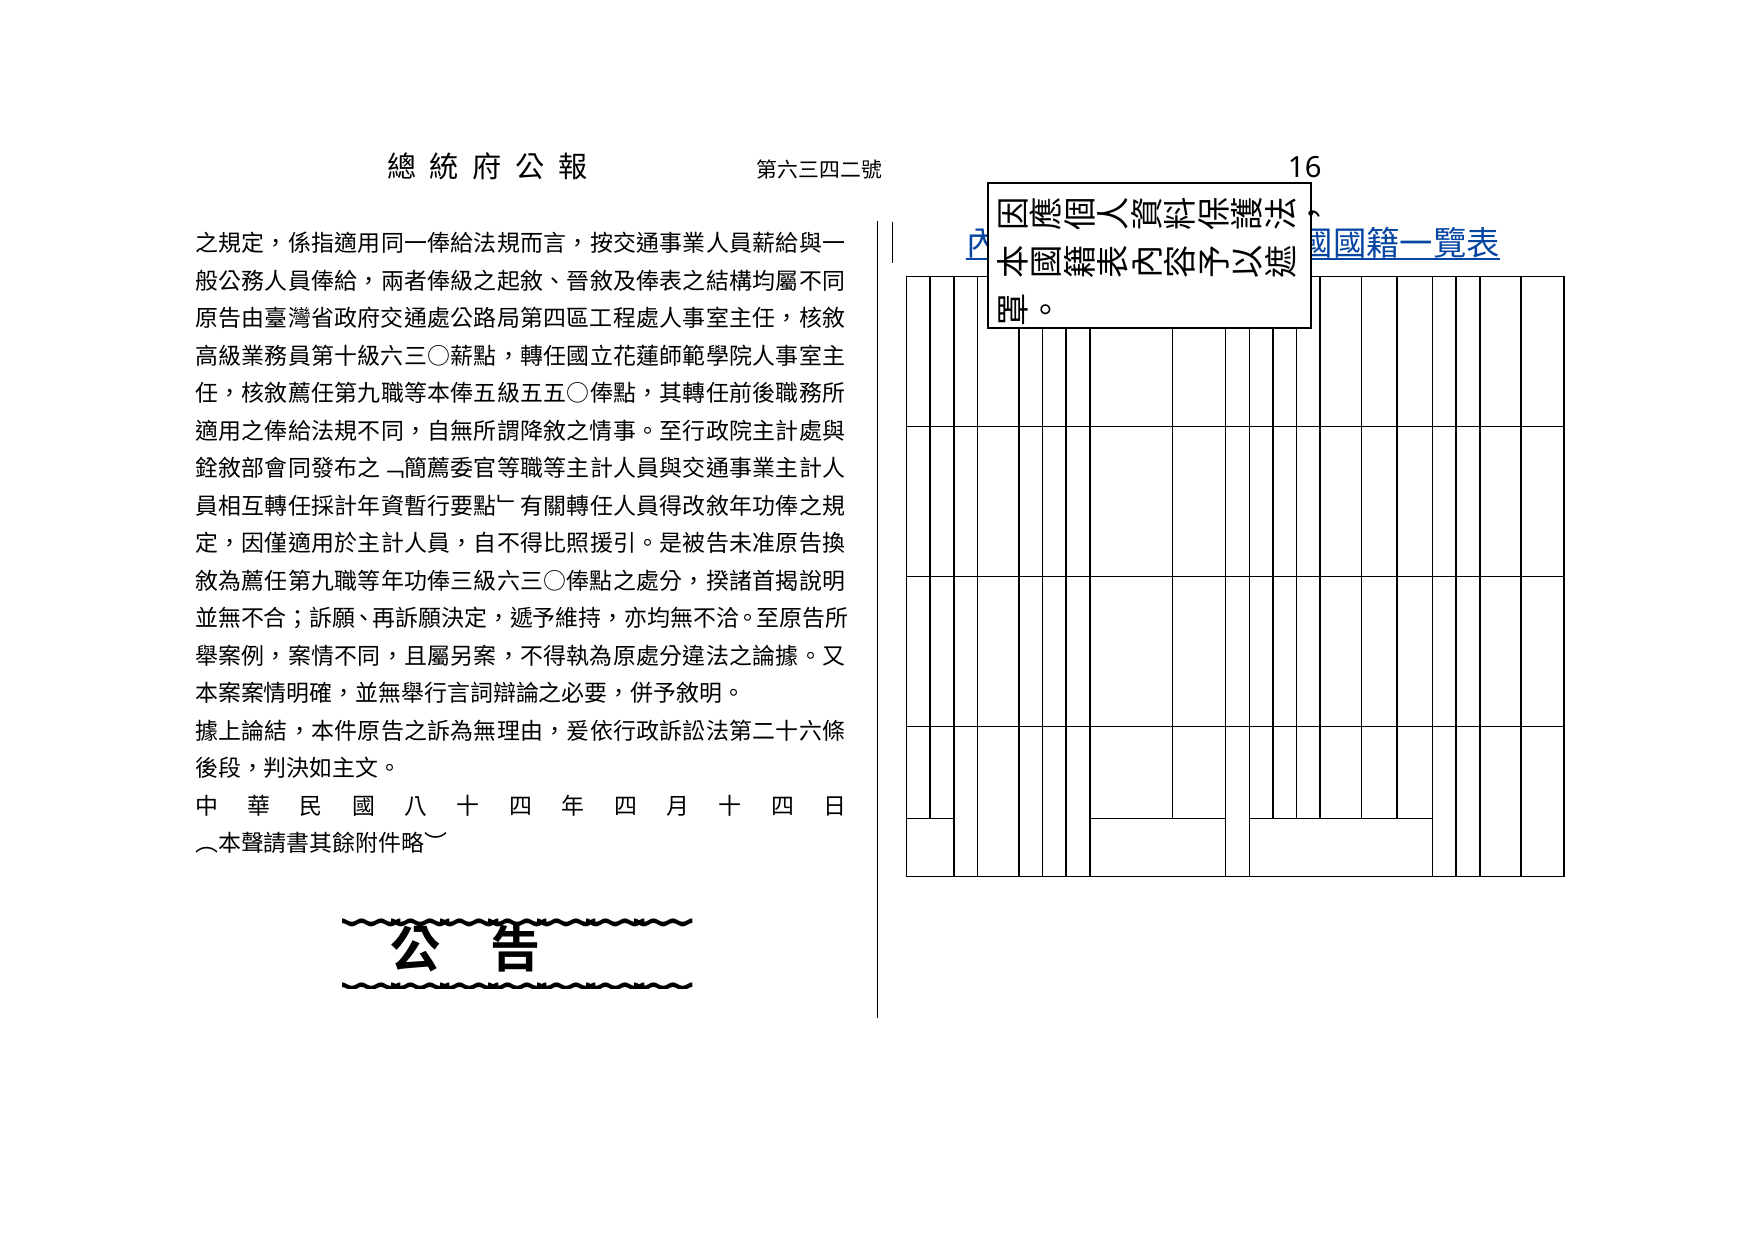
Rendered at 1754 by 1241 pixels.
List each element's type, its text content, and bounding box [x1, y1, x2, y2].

table_cell [931, 577, 953, 726]
table_cell [1522, 427, 1563, 576]
table_cell [907, 727, 929, 817]
table_header [978, 277, 1018, 426]
table_cell [1398, 577, 1432, 726]
text 中華民國八十四年四月十四日 [195, 784, 847, 822]
table_cell [955, 727, 977, 876]
table_header [1398, 277, 1432, 426]
table_cell [978, 727, 1018, 876]
text 據上論結，本件原告之訴為無理由，爰依行政訴訟法第二十六條後段，判決如主文。 [195, 709, 847, 784]
table_cell [931, 727, 953, 817]
table_cell [1433, 427, 1455, 576]
text 內政部核准取得中華民國國籍一覽表 [907, 222, 987, 263]
table_header [1433, 277, 1455, 426]
table_cell [1321, 577, 1361, 726]
table_cell [931, 427, 953, 576]
table_cell [1362, 577, 1396, 726]
table_cell [1020, 427, 1042, 576]
table_cell [1067, 727, 1089, 876]
table_header [1250, 329, 1272, 426]
table_header [1362, 277, 1396, 426]
table_cell [1297, 577, 1319, 726]
text ︵本聲請書其餘附件略︶ [195, 822, 847, 859]
table_cell [1091, 577, 1172, 726]
table_cell [1398, 427, 1432, 576]
table_header [1173, 329, 1225, 426]
table_cell [1043, 727, 1065, 876]
table_cell [1250, 577, 1272, 726]
table_cell [1020, 727, 1042, 876]
table_cell [1522, 727, 1563, 876]
table_cell [1362, 727, 1396, 817]
table_header [192, 897, 340, 922]
table_cell [1274, 427, 1296, 576]
table_header [931, 277, 953, 426]
table_cell [1020, 577, 1042, 726]
table_cell [907, 577, 929, 726]
table_cell [1250, 427, 1272, 576]
table_cell [1226, 427, 1249, 576]
table_header [1043, 329, 1065, 426]
table_cell [192, 922, 340, 974]
table_cell [907, 819, 953, 876]
table_cell [1321, 427, 1361, 576]
text 按公務人員俸給法施行細則第十五條第二項規定：﹁已具有公務人員任用法所定任用資格人員，或未銓定官等職等適用特種任用法規審定資格人員，依公務人員任用法任用時，其所曾任職務如與擬任職務職等相當且性質相近之年資，均得按年核計加級。﹂第三項規定：﹁前二項之按年核計加級，均以至其所敘定職等之本俸最高級為止。﹂又公務人員俸給法第七條規定：﹁各機關現職人員，經銓敘合格者，應在其職務列等表所列職等範圍內換敘相當等級。其換敘辦法，由考試院定之。﹂本件原告具有六十一年特種考試臺灣省經濟建設人員及地方行政人員考試人事行政人員乙等考試及格資格，前曾任臺灣省立羅東高級商業職業學校人事室主任，參加七十三年考績晉敘薦任三級支年功俸四三○元，復於七十五年三月調任臺灣省政府交通處公路局第四區工程處人事室主任，經銓敘部審定以交通事業人員任用，七十五年考成晉敘高級業務員第十三級四七五元，嗣於八十一年四月二十七日轉任國立花蓮師範學院人事室主任，因其由交通事業人事人員轉任一般行政機關人事人員，而交通事業人員薪給係依交通事業人員任用條例之規定，一般公務人員俸給係依公務人員俸給法規定，兩者關於俸級之起敘、晉敘規定及俸表之結構均屬不同；又因其係由臺灣省政府交通處公路局第四區工程處人事室主任轉任國立花蓮師範學院人事室主任，非屬改任換敘，並不適用公務人員俸給法第七條有關換敘之規定，銓敘部乃依前開公務人員俸給法施行細則第十五條規定，按其七十三年考績之俸級︵相當薦任第九職等本俸四級︶，並採其七十五年考成之年資，提敘俸級一級，予以核敘薦任第九職等本俸五級五五○俸點。原告訴稱：交通事業人員在其資位職務薪給表中，未規定有關俸給事項時，當然適用公務人員俸給法，故考試院與行政院於七十八年一月二十日會同修正發布之交通事業人員薪給表與一般公務人員俸給表兩者合一，相當等級者均適用同一俸點，另引公務人員俸給法第十六條規定：﹁經銓敘機關敘定之等級，非依公務員懲戒法及其他法規之規定，不得降敘。﹂謂其由高級業務員第十級六三○薪點改為核敘薦任第九職等本俸五級五五○俸點，已明確連降三級，並舉﹁簡薦委官等職等主計人員與交通事業主計人員相互轉任採計年資暫行要點﹂規定轉任人員得提敘俸級至年功俸等節，經查七十八年一月二十日考試院與行政院會同修正發布之交通事業人員資位職務薪給表，係將原薪級由四十八級修正為四十六級，薪額修正為薪點，原資位職務並未變動，是以依交通事業人員任用條例所定之交通事業人員資位職務薪給表與依公務人員俸給法所定之公務人員俸給表不同，原告認上開二表係合而為一，相當等級者均適用同一俸點，實屬誤會。復查公務人員俸給法第十六條：﹁經銓敘機關敘定之等級，非依公務員懲戒法及其他法律之規定，不得降級﹂之規定，係指適用同一俸給法規而言，按交通事業人員薪給與一般公務人員俸給，兩者俸級之起敘、晉敘及俸表之結構均屬不同，原告由臺灣省政府交通處公路局第四區工程處人事室主任，核敘高級業務員第十級六三○薪點，轉任國立花蓮師範學院人事室主任，核敘薦任第九職等本俸五級五五○俸點，其轉任前後職務所適用之俸給法規不同，自無所謂降敘之情事。至行政院主計處與銓敘部會同發布之﹁簡薦委官等職等主計人員與交通事業主計人員相互轉任採計年資暫行要點﹂有關轉任人員得改敘年功俸之規定，因僅適用於主計人員，自不得比照援引。是被告未准原告換敘為薦任第九職等年功俸三級六三○俸點之處分，揆諸首揭說明，並無不合；訴願、再訴願決定，遞予維持，亦均無不洽。至原告所舉案例，案情不同，且屬另案，不得執為原處分違法之論據。又本案案情明確，並無舉行言詞辯論之必要，併予敘明。 [195, 222, 847, 709]
table_cell [1457, 427, 1479, 576]
table_cell [978, 577, 1018, 726]
table_header [955, 277, 977, 426]
text 內政部核准取得中華民國國籍一覽表 [1312, 231, 1327, 254]
table_cell [1457, 727, 1479, 876]
table_cell [1457, 577, 1479, 726]
table_header [1321, 277, 1361, 426]
table_cell [1481, 577, 1520, 726]
table_header ﹏﹏﹏﹏﹏﹏﹏ [340, 897, 852, 922]
table_cell [1043, 427, 1065, 576]
table_cell [1173, 727, 1225, 817]
table_cell [978, 427, 1018, 576]
table_cell [1091, 427, 1172, 576]
table_cell [1067, 577, 1089, 726]
table_cell [1274, 577, 1296, 726]
table_cell [1067, 427, 1089, 576]
table_cell [1297, 727, 1319, 817]
table_cell ﹏﹏﹏﹏﹏﹏﹏ [340, 974, 852, 992]
table_cell [1091, 819, 1225, 876]
table_cell [907, 427, 929, 576]
table_cell [1250, 819, 1432, 876]
table_cell [1226, 577, 1249, 726]
table_cell [1481, 727, 1520, 876]
table_header [1091, 329, 1172, 426]
table_cell 公告 [340, 922, 852, 974]
table_cell [1274, 727, 1296, 817]
table_cell [955, 427, 977, 576]
table_header [1297, 277, 1319, 426]
table_cell [1091, 727, 1172, 817]
table_cell [1433, 727, 1455, 876]
table_header [1067, 329, 1089, 426]
table_cell [1226, 727, 1249, 876]
table_header [1457, 277, 1479, 426]
table_header [1020, 329, 1042, 426]
table_header [907, 277, 929, 426]
table_cell [192, 974, 340, 992]
table_cell [1173, 577, 1225, 726]
text 內政部核准取得中華民國國籍一覽表 [1338, 231, 1361, 254]
table_cell [1250, 727, 1272, 817]
table_header [1522, 277, 1563, 426]
table_header [1226, 329, 1249, 426]
table_cell [1321, 727, 1361, 817]
table_cell [1043, 577, 1065, 726]
table_header [1481, 277, 1520, 426]
table_cell [955, 577, 977, 726]
text 內政部核准取得中華民國國籍一覽表 [1312, 222, 1559, 263]
table_cell [1398, 727, 1432, 817]
table_cell [1481, 427, 1520, 576]
table_cell [1173, 427, 1225, 576]
table_cell [1297, 427, 1319, 576]
table_cell [1433, 577, 1455, 726]
table_cell [1362, 427, 1396, 576]
table_cell [1522, 577, 1563, 726]
table_header [1274, 329, 1296, 426]
